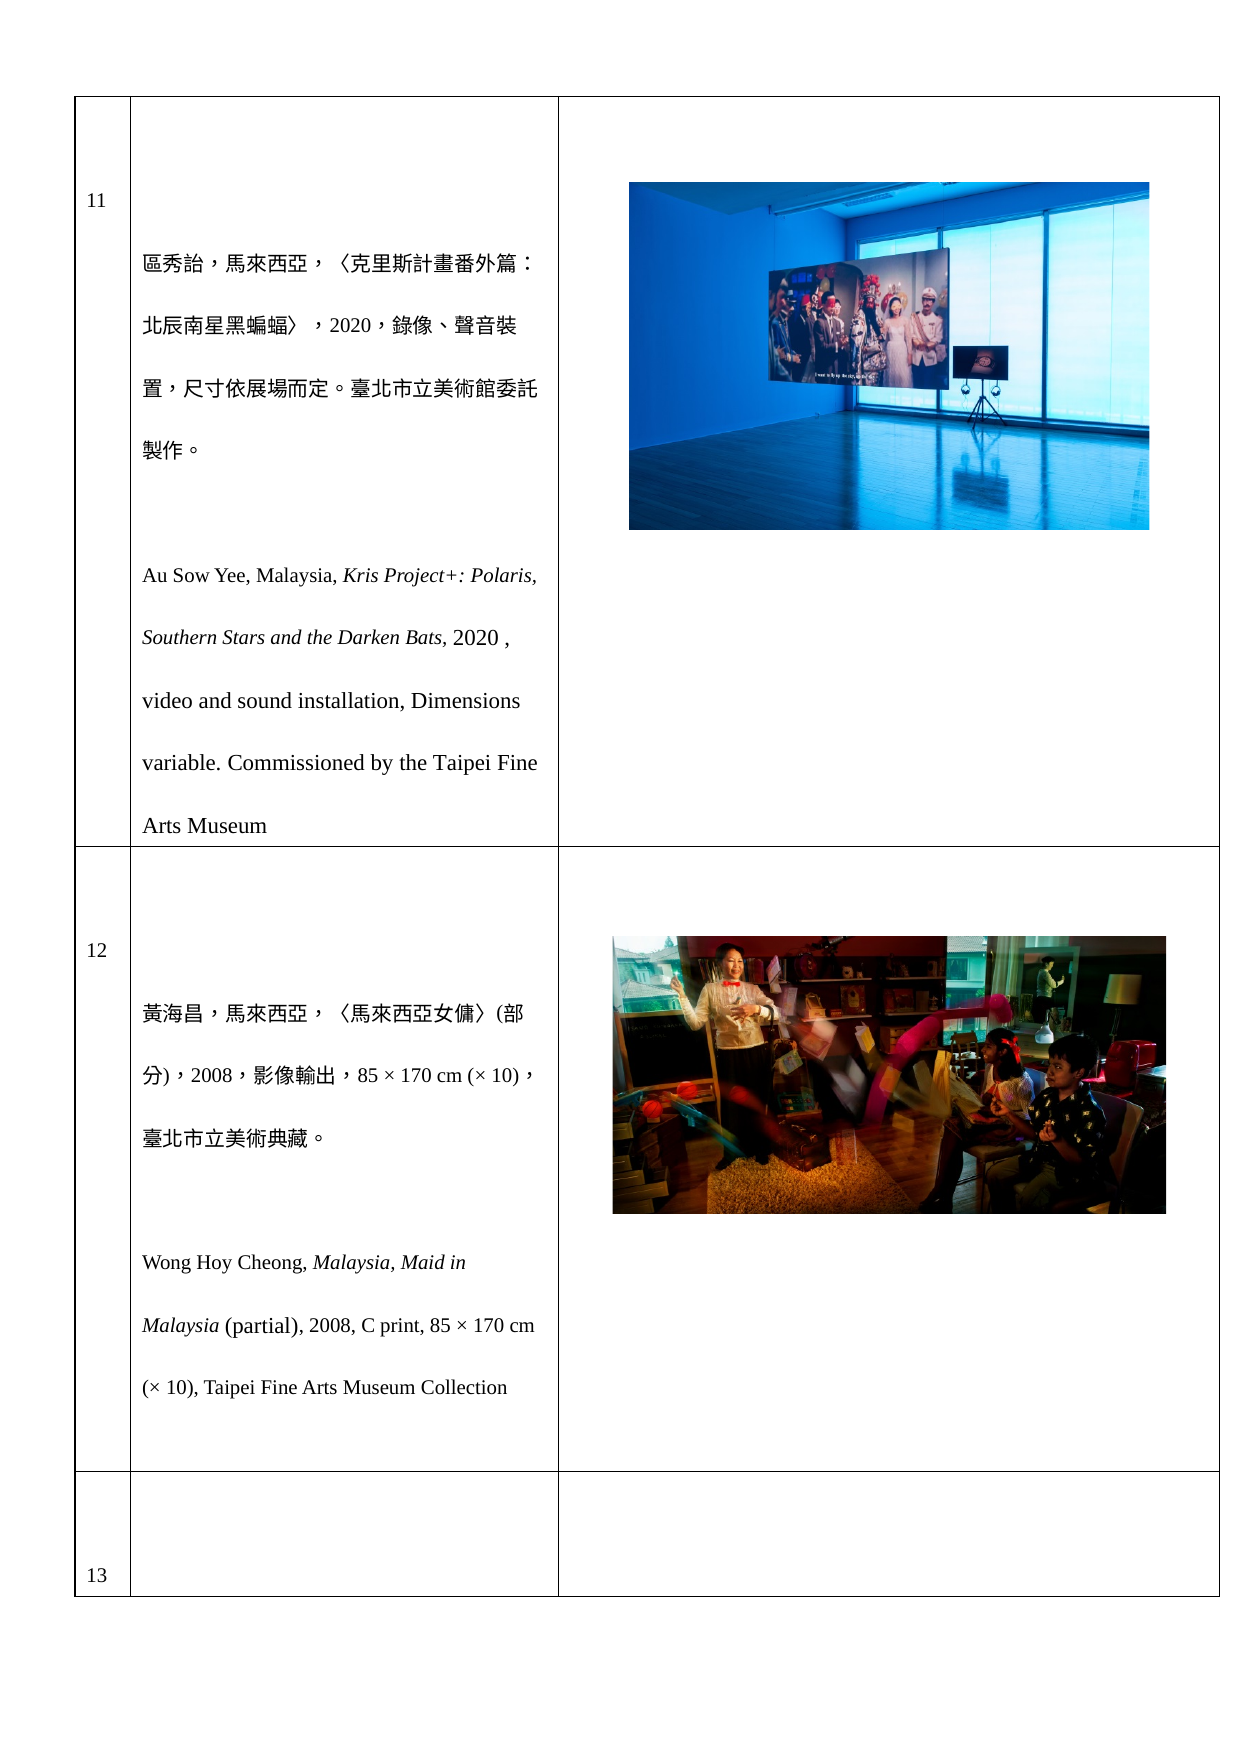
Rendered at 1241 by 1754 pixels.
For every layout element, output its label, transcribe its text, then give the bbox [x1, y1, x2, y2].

table_cell 區秀詒，馬來西亞，〈克里斯計畫番外篇：北辰南星黑蝙蝠〉，2020，錄像、聲音裝置，尺寸依展場而定。臺北市立美術館委託製作。 Au Sow Yee, Malaysia, Kris Project+: Polaris, Southern Stars and the Darken Bats, 2020 , video and sound installation, Dimensions variable. Commissioned by the Taipei Fine Arts Museum [131, 97, 558, 846]
table_cell [559, 1472, 1219, 1596]
table_cell 13 [76, 1472, 130, 1596]
table_cell 黃海昌，馬來西亞，〈馬來西亞女傭〉(部分)，2008，影像輸出，85 × 170 cm (× 10)，臺北市立美術典藏。 Wong Hoy Cheong, Malaysia, Maid in Malaysia (partial), 2008, C print, 85 × 170 cm (× 10), Taipei Fine Arts Museum Collection [131, 847, 558, 1471]
table_cell [559, 847, 1219, 1471]
table_cell 11 [76, 97, 130, 846]
table_cell 12 [76, 847, 130, 1471]
table_cell [131, 1472, 558, 1596]
table_cell [559, 97, 1219, 846]
